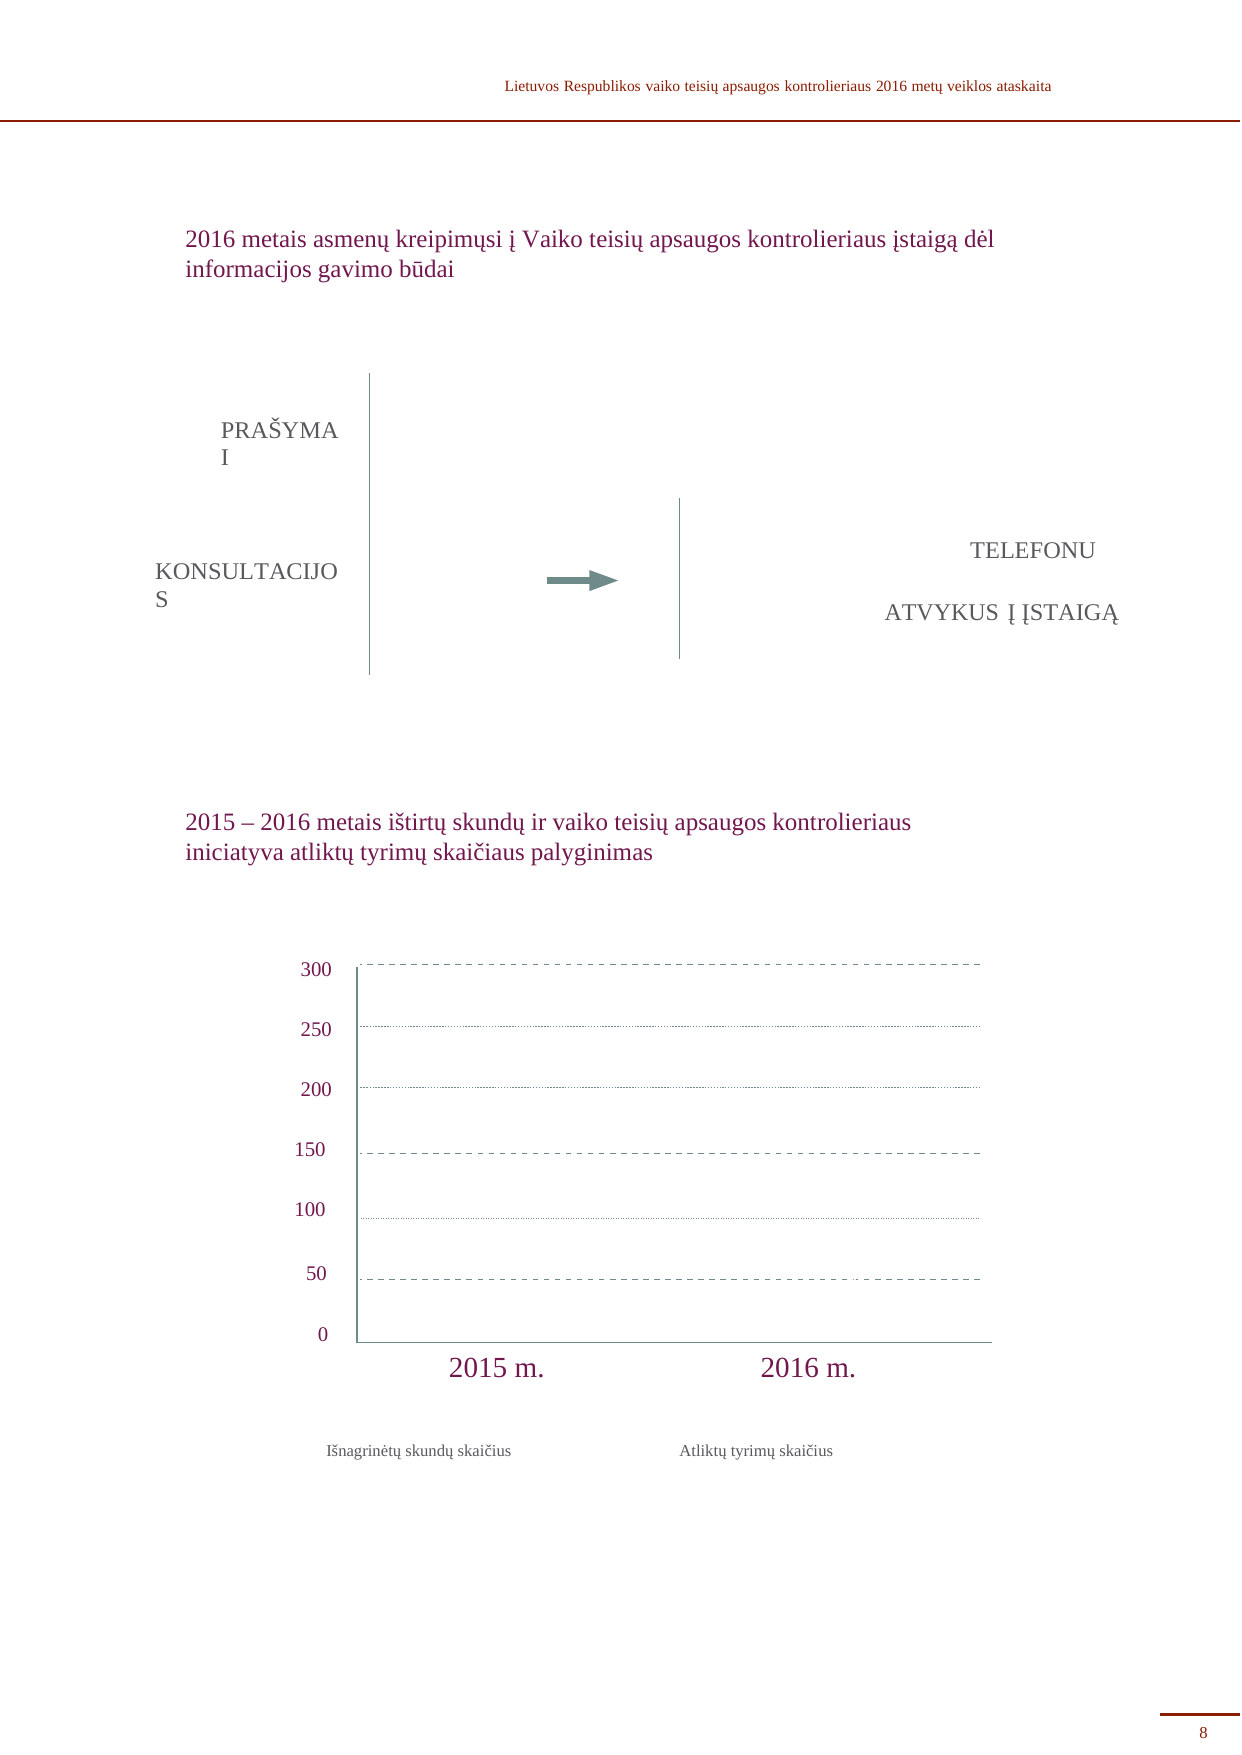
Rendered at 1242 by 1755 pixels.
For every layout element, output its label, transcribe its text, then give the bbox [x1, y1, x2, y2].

text 54 [697, 589, 846, 618]
text 282 [360, 1001, 1242, 1029]
text 2016 metais asmenų kreipimųsi į Vaiko teisių apsaugos kontrolieriaus įstaigą dėl informacijos gavimo būdai [185, 224, 1052, 282]
text 467 [411, 555, 461, 583]
text TELEFONU [970, 537, 1242, 564]
text 1022 [594, 406, 1242, 434]
text ATVYKUS Į ĮSTAIGĄ [884, 598, 1242, 624]
text 50 [306, 1257, 356, 1297]
text 232 [360, 1062, 1242, 1091]
text [358, 1137, 1242, 1160]
text 250 [0, 1017, 331, 1041]
text 150 [294, 1137, 356, 1160]
text 300 [0, 957, 331, 981]
text PRAŠYMAI [221, 417, 344, 469]
text 413 [697, 527, 846, 556]
text 200 [0, 1077, 331, 1100]
text 0 [318, 1327, 1242, 1345]
text 100 [294, 1197, 356, 1220]
text 35 [543, 1300, 583, 1327]
text 2015 m. 2016 m. [449, 1351, 1242, 1383]
text 2015 – 2016 metais ištirtų skundų ir vaiko teisių apsaugos kontrolieriaus iniciatyva atliktų tyrimų skaičiaus palyginimas [185, 807, 1003, 865]
text KONSULTACIJOS [155, 557, 344, 612]
text [358, 1197, 1242, 1220]
text 67 [358, 1257, 1242, 1297]
text Išnagrinėtų skundų skaičius Atliktų tyrimų skaičius [326, 1441, 1242, 1460]
